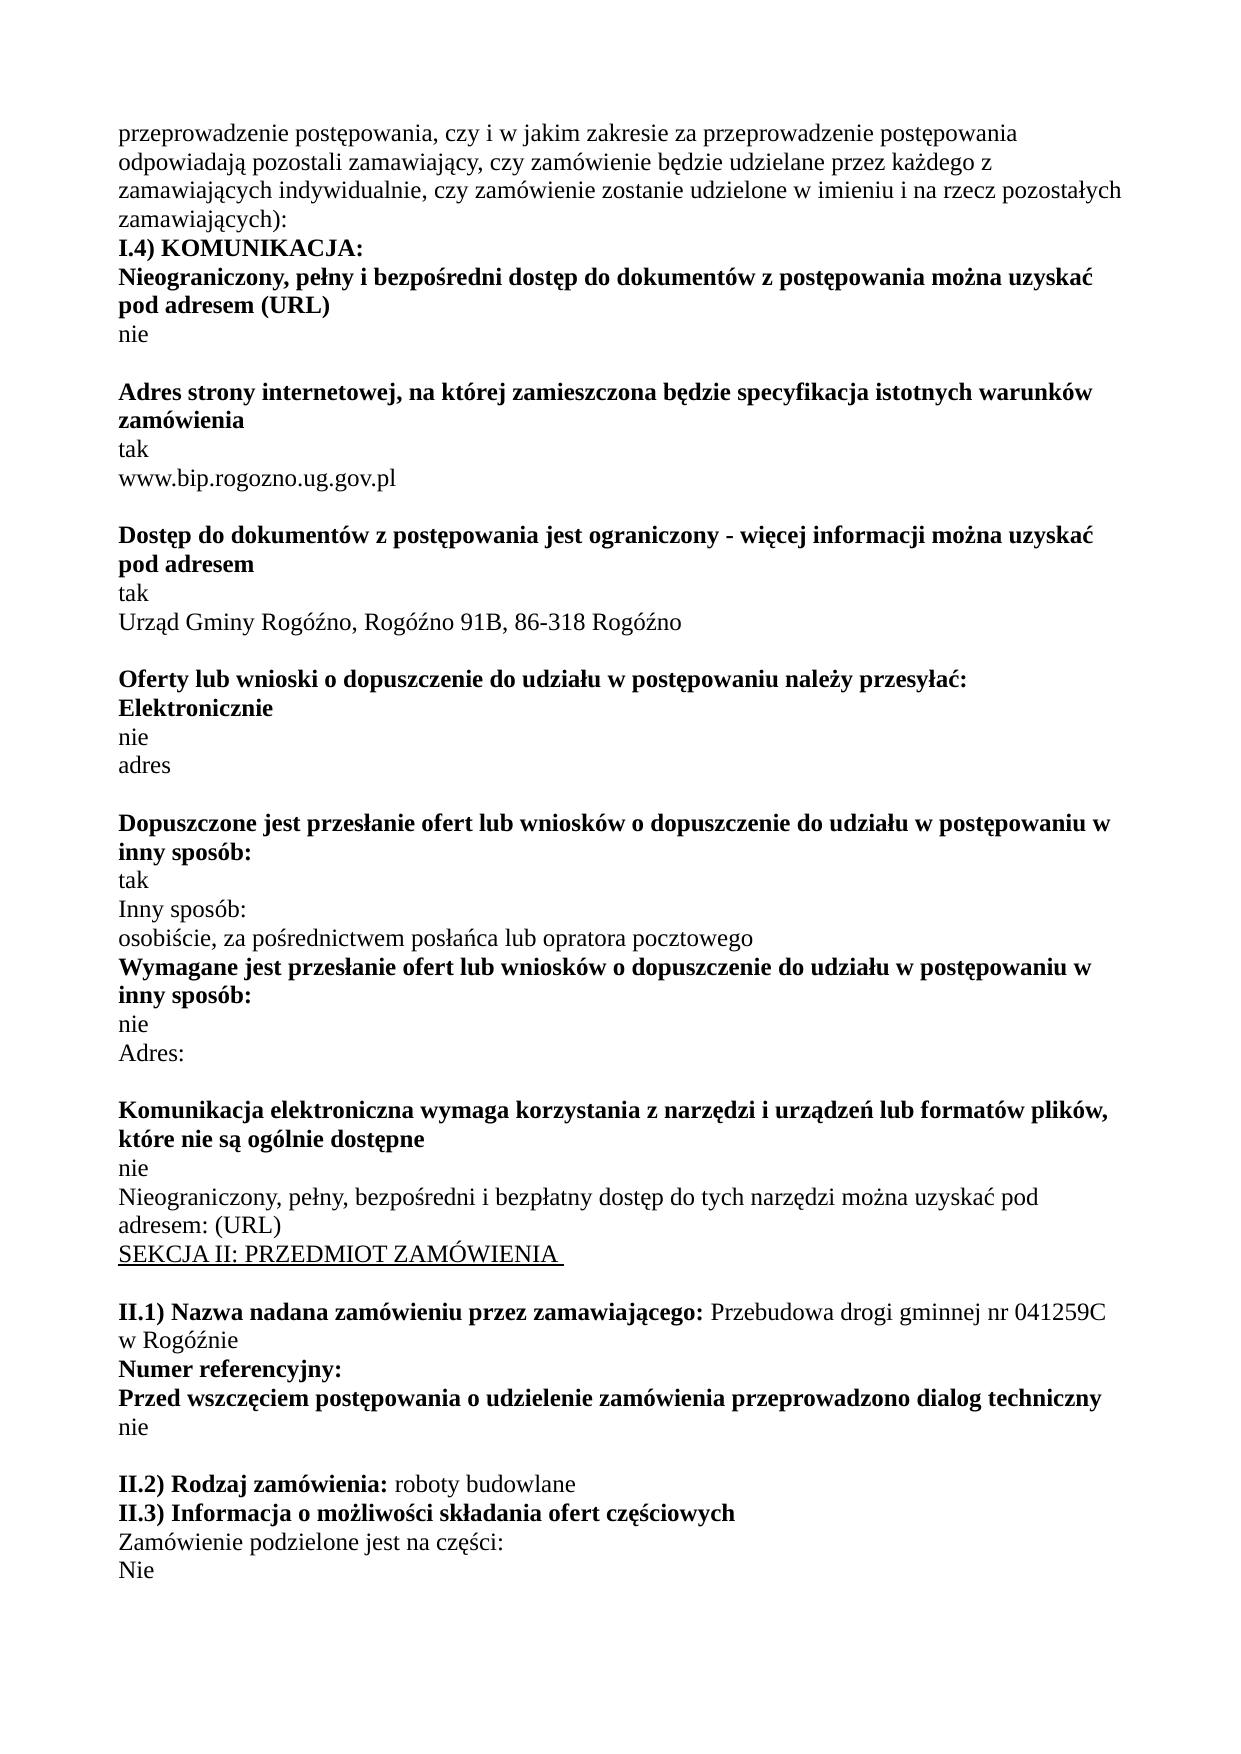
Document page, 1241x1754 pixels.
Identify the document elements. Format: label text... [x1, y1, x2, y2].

text Adres strony internetowej, na której zamieszczona będzie specyfikacja istotnych warunków zamówienia [118, 348, 1122, 434]
text nie [118, 319, 1122, 348]
text II.1) Nazwa nadana zamówieniu przez zamawiającego: Przebudowa drogi gminnej nr 041259C w Rogóźnie Numer referencyjny: Przed wszczęciem postępowania o udzielenie zamówienia przeprowadzono dialog techniczny [118, 1268, 1122, 1412]
text II.2) Rodzaj zamówienia: roboty budowlane II.3) Informacja o możliwości składania ofert częściowych Zamówienie podzielone jest na części: [118, 1441, 1122, 1556]
text tak Urząd Gminy Rogóźno, Rogóźno 91B, 86-318 Rogóźno [118, 578, 1122, 636]
text Nie [118, 1556, 1122, 1584]
text nie Nieograniczony, pełny, bezpośredni i bezpłatny dostęp do tych narzędzi można uzyskać pod adresem: (URL) [118, 1153, 1122, 1239]
text I.4) KOMUNIKACJA: Nieograniczony, pełny i bezpośredni dostęp do dokumentów z postępowania można uzyskać pod adresem (URL) [118, 233, 1122, 319]
text Dopuszczone jest przesłanie ofert lub wniosków o dopuszczenie do udziału w postępowaniu w inny sposób: tak Inny sposób: osobiście, za pośrednictwem posłańca lub opratora pocztowego Wymagane jest przesłanie ofert lub wniosków o dopuszczenie do udziału w postępowaniu w inny sposób: nie Adres: [118, 808, 1122, 1067]
text tak www.bip.rogozno.ug.gov.pl [118, 434, 1122, 492]
text nie adres [118, 722, 1122, 779]
text nie [118, 1412, 1122, 1441]
text Oferty lub wnioski o dopuszczenie do udziału w postępowaniu należy przesyłać: Elektronicznie [118, 636, 1122, 722]
text Dostęp do dokumentów z postępowania jest ograniczony - więcej informacji można uzyskać pod adresem [118, 492, 1122, 578]
text SEKCJA II: PRZEDMIOT ZAMÓWIENIA [118, 1239, 1122, 1268]
text Komunikacja elektroniczna wymaga korzystania z narzędzi i urządzeń lub formatów plików, które nie są ogólnie dostępne [118, 1067, 1122, 1153]
text przeprowadzenie postępowania, czy i w jakim zakresie za przeprowadzenie postępowania odpowiadają pozostali zamawiający, czy zamówienie będzie udzielane przez każdego z zamawiających indywidualnie, czy zamówienie zostanie udzielone w imieniu i na rzecz pozostałych zamawiających): [118, 118, 1122, 233]
